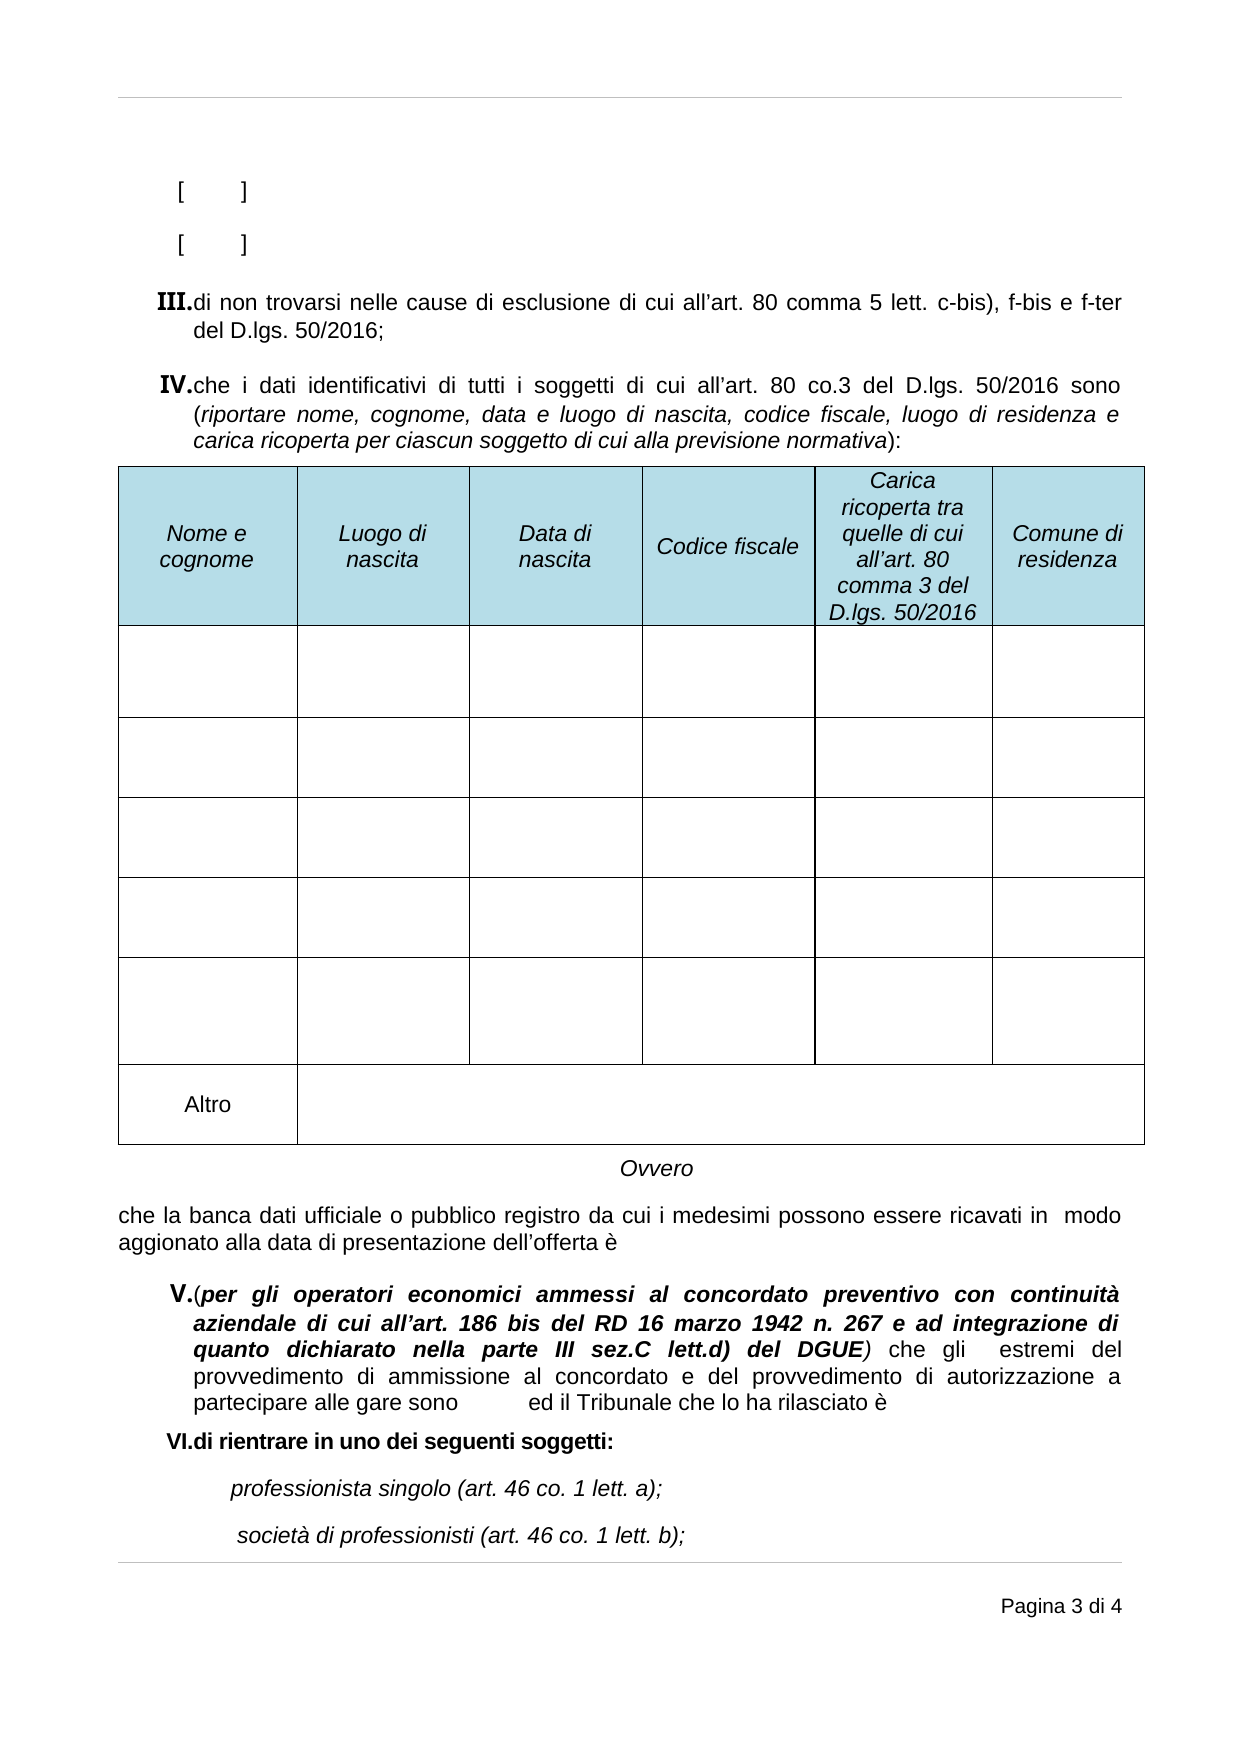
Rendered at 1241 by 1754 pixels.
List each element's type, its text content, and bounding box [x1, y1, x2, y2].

list di non trovarsi nelle cause di esclusione di cui all’art. 80 comma 5 lett. c-bis), f-bis e f-ter del D.lgs. 50/2016; [156, 283, 1122, 344]
table_cell [470, 958, 642, 1064]
table_cell Altro [119, 1065, 297, 1144]
list (per gli operatori economici ammessi al concordato preventivo con continuità aziendale di cui all’art. 186 bis del RD 16 marzo 1942 n. 267 e ad integrazione di quanto dichiarato nella parte III sez.C lett.d) del DGUE) che gli estremi del provvedimento di ammissione al concordato e del provvedimento di autorizzazione a partecipare alle gare sono ed il Tribunale che lo ha rilasciato è [156, 1276, 1122, 1416]
table_cell [298, 798, 469, 877]
table_cell [298, 1065, 1144, 1144]
table_cell [119, 958, 297, 1064]
text [ ] [177, 177, 1122, 203]
text Ovvero [193, 1155, 1122, 1182]
text [ ] [177, 230, 1122, 257]
table_cell [470, 798, 642, 877]
list di rientrare in uno dei seguenti soggetti: [156, 1428, 1122, 1454]
table_cell [816, 718, 992, 797]
table_cell [816, 878, 992, 957]
table_cell [470, 878, 642, 957]
table_cell [643, 718, 814, 797]
text società di professionisti (art. 46 co. 1 lett. b); [231, 1522, 1122, 1549]
table_header Luogo di nascita [298, 467, 469, 625]
table_cell [816, 798, 992, 877]
table_cell [119, 718, 297, 797]
table_cell [470, 626, 642, 717]
table_cell [298, 718, 469, 797]
table_cell [993, 718, 1144, 797]
table_cell [816, 626, 992, 717]
table_header Data di nascita [470, 467, 642, 625]
table_header Nome e cognome [119, 467, 297, 625]
table_header Comune di residenza [993, 467, 1144, 625]
table_cell [298, 878, 469, 957]
table_cell [298, 958, 469, 1064]
table_cell [816, 958, 992, 1064]
table_header Codice fiscale [643, 467, 814, 625]
table_cell [298, 626, 469, 717]
text che la banca dati ufficiale o pubblico registro da cui i medesimi possono essere ricavati in modo aggionato alla data di presentazione dell’offerta è [118, 1202, 1122, 1255]
table_cell [993, 798, 1144, 877]
table_cell [470, 718, 642, 797]
table_cell [119, 878, 297, 957]
table_cell [643, 798, 814, 877]
table_cell [993, 626, 1144, 717]
table_cell [119, 798, 297, 877]
table_cell [993, 878, 1144, 957]
table_header Carica ricoperta tra quelle di cui all’art. 80 comma 3 del D.lgs. 50/2016 [816, 467, 992, 625]
table_cell [643, 958, 814, 1064]
text professionista singolo (art. 46 co. 1 lett. a); [231, 1475, 1122, 1502]
table_cell [119, 626, 297, 717]
table_cell [993, 958, 1144, 1064]
list che i dati identificativi di tutti i soggetti di cui all’art. 80 co.3 del D.lgs. 50/2016 sono (riportare nome, cognome, data e luogo di nascita, codice fiscale, luogo di residenza e carica ricoperta per ciascun soggetto di cui alla previsione normativa): [156, 367, 1122, 453]
table_cell [643, 878, 814, 957]
table_cell [643, 626, 814, 717]
